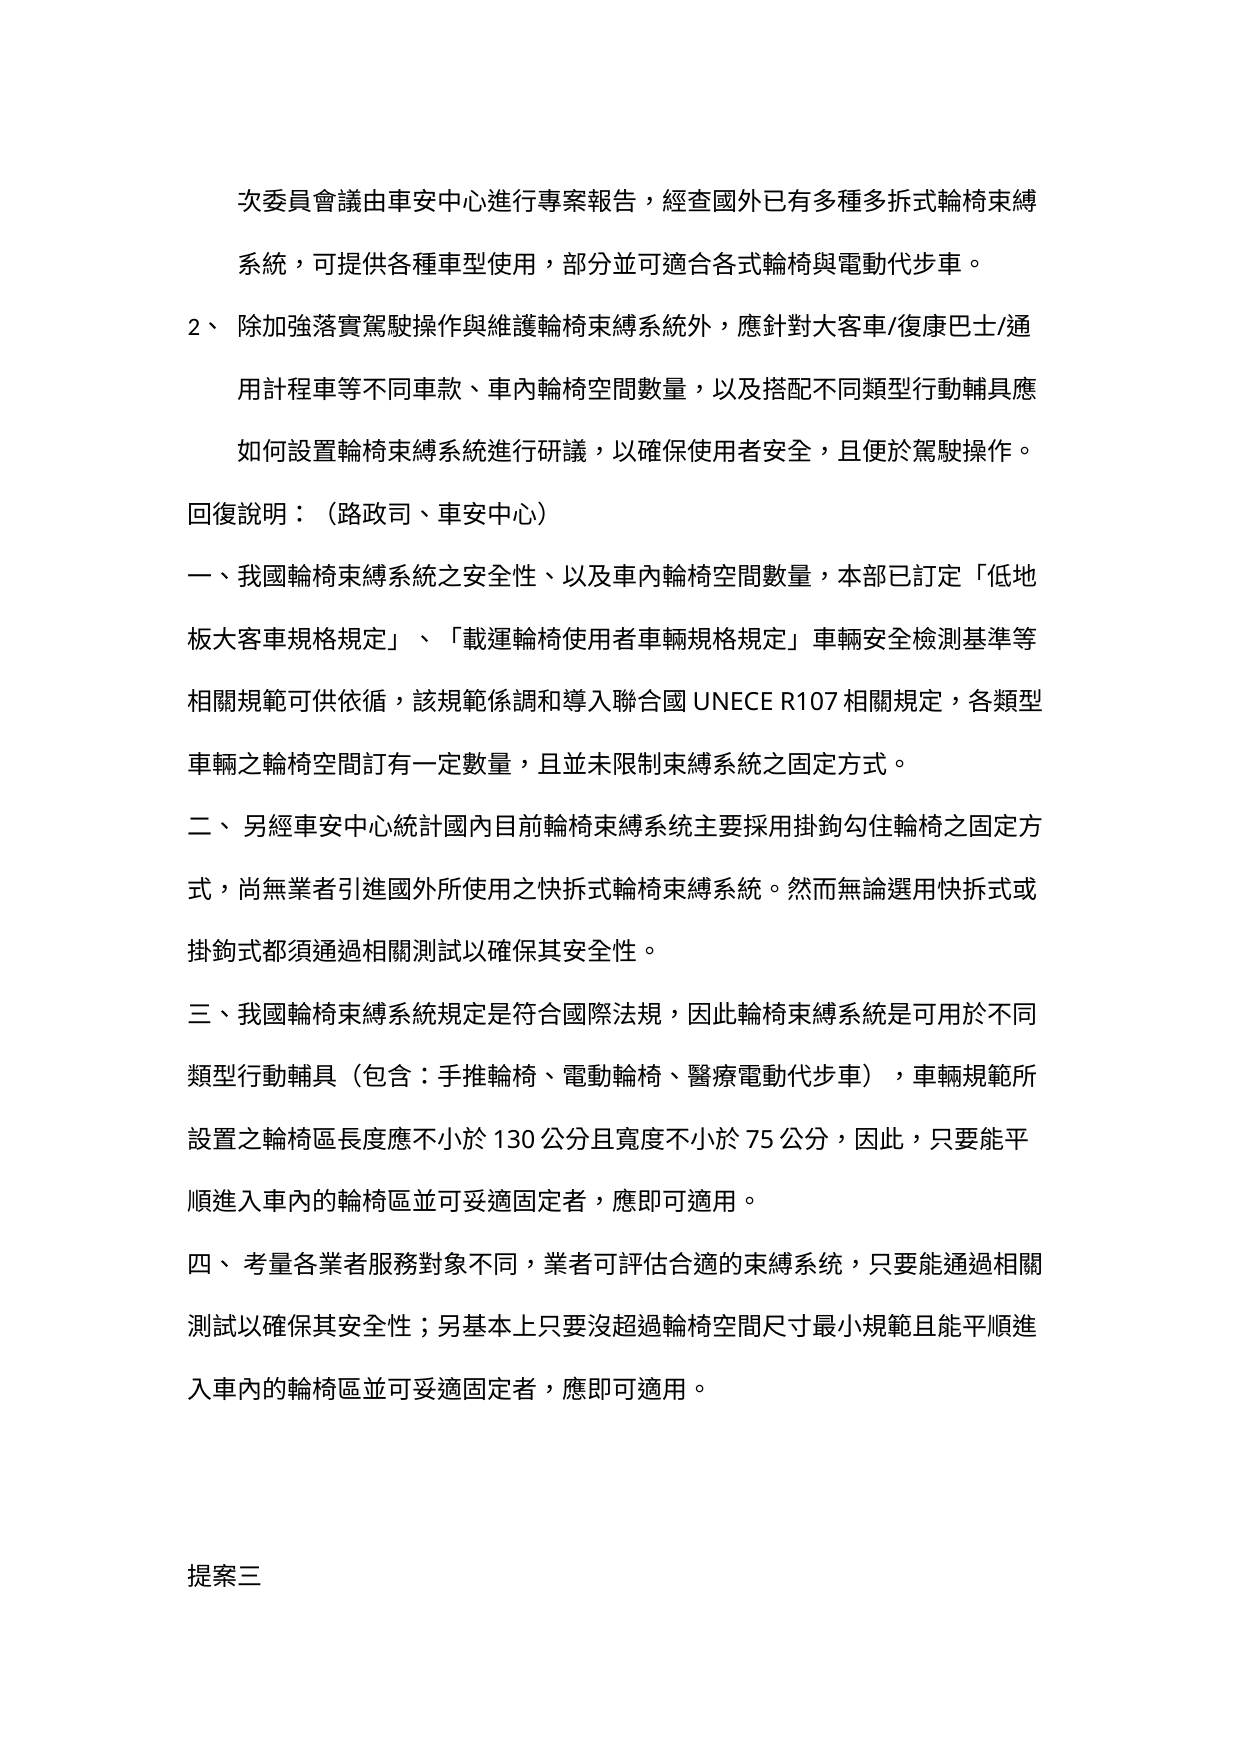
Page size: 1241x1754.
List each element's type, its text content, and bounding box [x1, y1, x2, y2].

list 次委員會議由車安中心進行專案報告，經查國外已有多種多拆式輪椅束縛系統，可提供各種車型使用，部分並可適合各式輪椅與電動代步車。 [187, 158, 1053, 283]
text 一、我國輪椅束縛系統之安全性、以及車內輪椅空間數量，本部已訂定「低地板大客車規格規定」、「載運輪椅使用者車輛規格規定」車輛安全檢測基準等相關規範可供依循，該規範係調和導入聯合國UNECE R107相關規定，各類型車輛之輪椅空間訂有一定數量，且並未限制束縛系統之固定方式。 [187, 533, 1053, 783]
text 回復說明：（路政司、車安中心） [187, 471, 1053, 533]
text 三、我國輪椅束縛系統規定是符合國際法規，因此輪椅束縛系統是可用於不同類型行動輔具（包含：手推輪椅、電動輪椅、醫療電動代步車），車輛規範所設置之輪椅區長度應不小於130公分且寬度不小於75公分，因此，只要能平順進入車內的輪椅區並可妥適固定者，應即可適用。 [187, 971, 1053, 1221]
text 提案三 [187, 1533, 1053, 1596]
text 二、 另經車安中心統計國內目前輪椅束縛系统主要採用掛鉤勾住輪椅之固定方式，尚無業者引進國外所使用之快拆式輪椅束縛系統。然而無論選用快拆式或掛鉤式都須通過相關測試以確保其安全性。 [187, 783, 1053, 971]
text 四、 考量各業者服務對象不同，業者可評估合適的束縛系统，只要能通過相關測試以確保其安全性；另基本上只要沒超過輪椅空間尺寸最小規範且能平順進入車內的輪椅區並可妥適固定者，應即可適用。 [187, 1221, 1053, 1408]
list 除加強落實駕駛操作與維護輪椅束縛系統外，應針對大客車/復康巴士/通用計程車等不同車款、車內輪椅空間數量，以及搭配不同類型行動輔具應如何設置輪椅束縛系統進行研議，以確保使用者安全，且便於駕駛操作。 [187, 283, 1053, 471]
